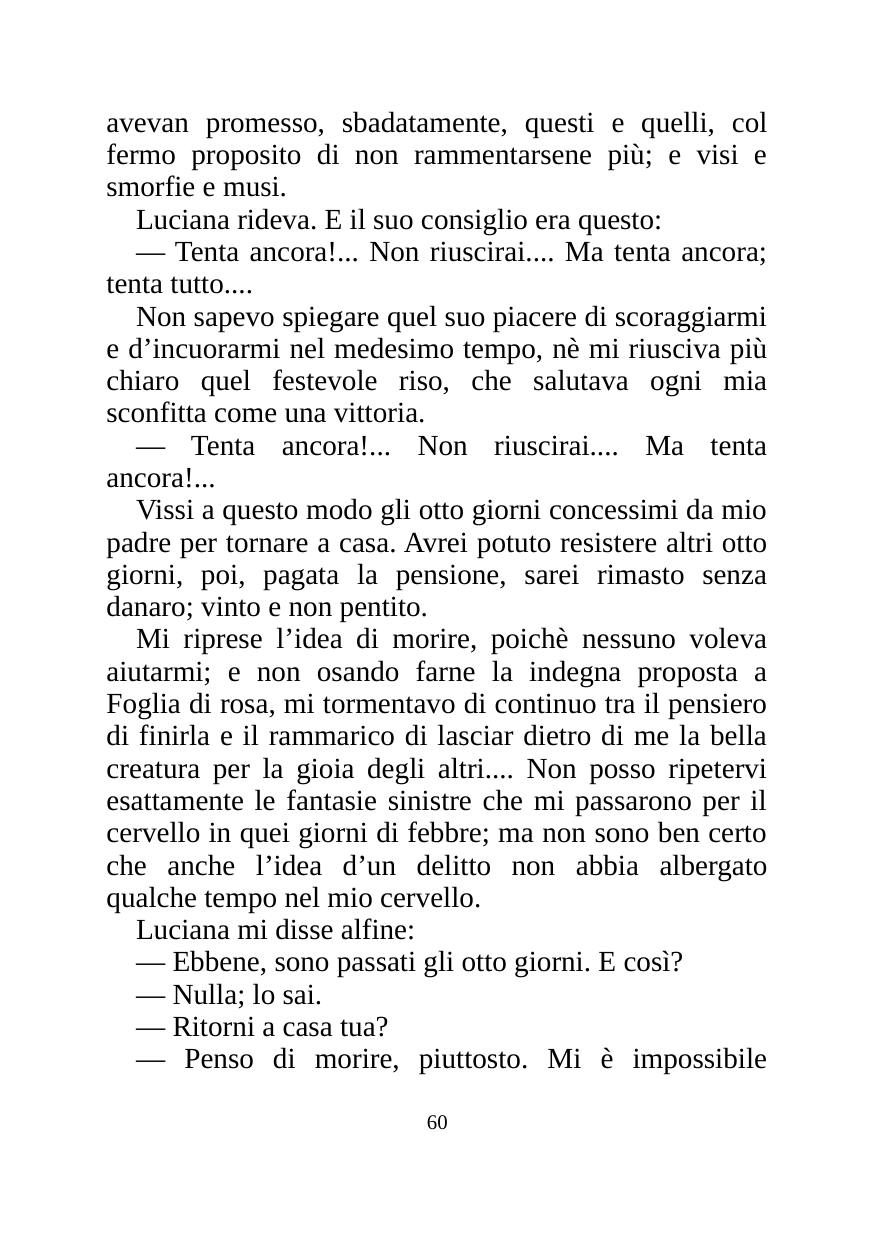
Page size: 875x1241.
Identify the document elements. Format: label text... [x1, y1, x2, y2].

text — Penso di morire, piuttosto. Mi è impossibile [106, 1043, 768, 1075]
text Luciana rideva. E il suo consiglio era questo: [106, 203, 768, 235]
text Non sapevo spiegare quel suo piacere di scoraggiarmi e d’incuorarmi nel medesimo tempo, nè mi riusciva più chiaro quel festevole riso, che salutava ogni mia sconfitta come una vittoria. [106, 300, 768, 429]
text avevan promesso, sbadatamente, questi e quelli, col fermo proposito di non rammentarsene più; e visi e smorfie e musi. [106, 106, 768, 203]
text Vissi a questo modo gli otto giorni concessimi da mio padre per tornare a casa. Avrei potuto resistere altri otto giorni, poi, pagata la pensione, sarei rimasto senza danaro; vinto e non pentito. [106, 494, 768, 623]
text — Tenta ancora!... Non riuscirai.... Ma tenta ancora; tenta tutto.... [106, 235, 768, 300]
text Luciana mi disse alfine: [106, 913, 768, 946]
text — Tenta ancora!... Non riuscirai.... Ma tenta ancora!... [106, 429, 768, 494]
text Mi riprese l’idea di morire, poichè nessuno voleva aiutarmi; e non osando farne la indegna proposta a Foglia di rosa, mi tormentavo di continuo tra il pensiero di finirla e il rammarico di lasciar dietro di me la bella creatura per la gioia degli altri.... Non posso ripetervi esattamente le fantasie sinistre che mi passarono per il cervello in quei giorni di febbre; ma non sono ben certo che anche l’idea d’un delitto non abbia albergato qualche tempo nel mio cervello. [106, 623, 768, 913]
text — Nulla; lo sai. [106, 978, 768, 1010]
text — Ebbene, sono passati gli otto giorni. E così? [106, 946, 768, 978]
text — Ritorni a casa tua? [106, 1010, 768, 1043]
